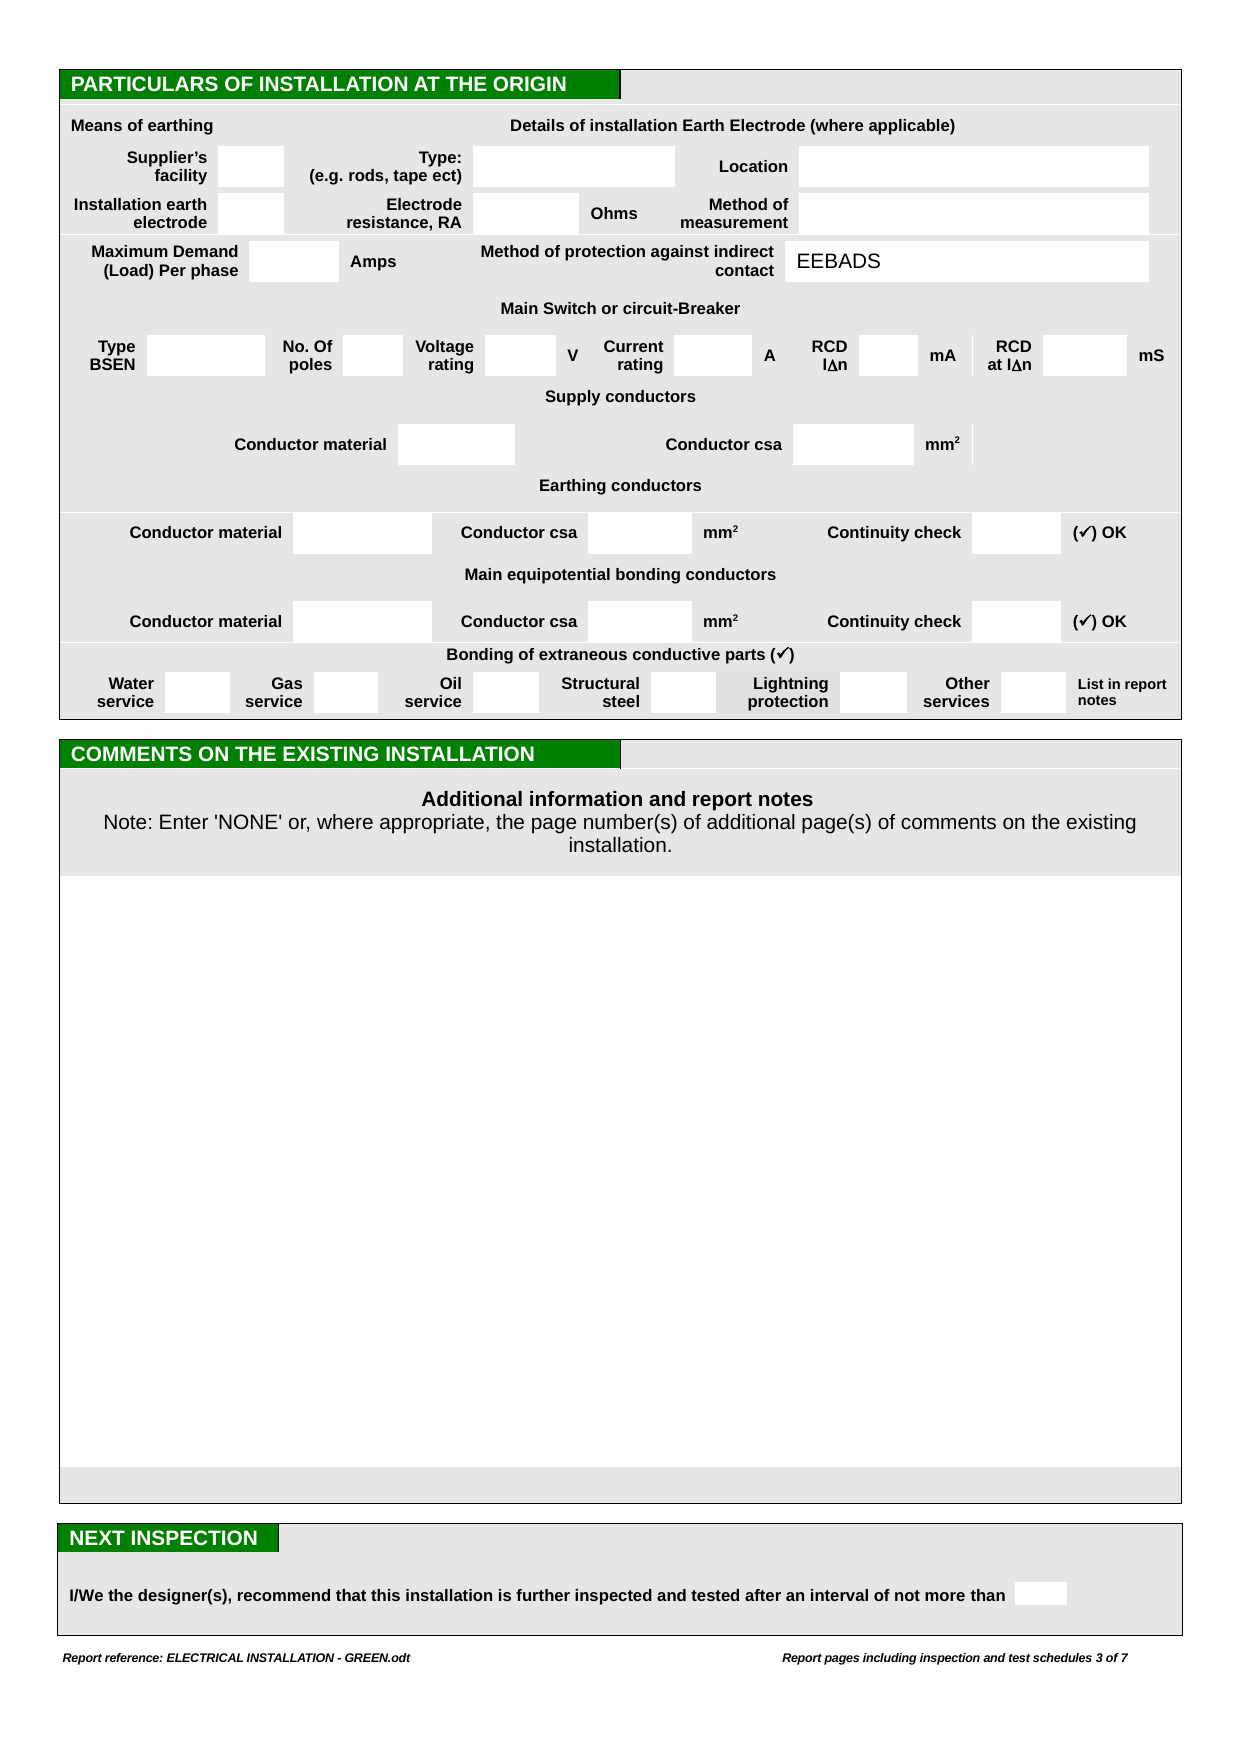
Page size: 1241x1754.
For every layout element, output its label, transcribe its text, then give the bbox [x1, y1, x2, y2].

table_cell [973, 424, 1149, 465]
table_cell [589, 601, 692, 642]
table_cell Supplier’s facility [60, 146, 218, 187]
table_cell Conductor material [60, 424, 398, 465]
table_cell Installation earth electrode [60, 193, 218, 234]
table_cell Amps [339, 241, 432, 282]
table_cell [1149, 193, 1181, 234]
table_cell [60, 282, 1181, 288]
table_cell Conductor material [60, 513, 293, 554]
table_cell [1149, 146, 1181, 187]
table_cell [840, 672, 907, 713]
table_cell Structural steel [539, 672, 651, 713]
table_cell Additional information and report notes Note: Enter 'NONE' or, where appropriate, the page number(s) of additional page(s) of comments on the existing installation. [60, 769, 1181, 876]
table_cell Lightning protection [716, 672, 840, 713]
table_cell [60, 595, 1181, 601]
table_cell [1149, 601, 1181, 642]
table_cell Details of installation Earth Electrode (where applicable) [284, 105, 1181, 146]
table_cell List in report notes [1066, 672, 1181, 713]
table_cell [859, 335, 918, 376]
table_cell Oil service [378, 672, 473, 713]
table_cell Gas service [230, 672, 314, 713]
table_cell [218, 146, 284, 187]
table_cell [473, 146, 674, 187]
table_cell [973, 513, 1061, 554]
table_cell [473, 672, 538, 713]
table_cell [485, 335, 556, 376]
table_cell EEBADS [785, 241, 1149, 282]
table_header COMMENTS ON THE EXISTING INSTALLATION [60, 740, 620, 768]
table_cell Current rating [592, 335, 674, 376]
table_cell [165, 672, 229, 713]
table_cell [589, 513, 692, 554]
table_cell RCD at In [973, 335, 1043, 376]
table_cell Method of measurement [651, 193, 799, 234]
table_cell Earthing conductors [60, 465, 1181, 506]
table_cell Type: (e.g. rods, tape ect) [284, 146, 473, 187]
table_cell Main Switch or circuit-Breaker [60, 288, 1181, 329]
table_cell I/We the designer(s), recommend that this installation is further inspected and tested after an interval of not more than [58, 1552, 1182, 1635]
table_cell [1149, 424, 1181, 465]
table_cell [799, 146, 1149, 187]
table_cell Conductor csa [432, 513, 588, 554]
table_cell V [556, 335, 592, 376]
table_cell [1001, 672, 1066, 713]
table_header NEXT INSPECTION [58, 1524, 278, 1552]
table_cell Method of protection against indirect contact [432, 241, 785, 282]
table_cell () OK [1061, 601, 1149, 642]
table_cell Electrode resistance, RA [284, 193, 473, 234]
table_header PARTICULARS OF INSTALLATION AT THE ORIGIN [60, 70, 619, 99]
table_cell [60, 506, 1181, 512]
table_cell [1043, 335, 1127, 376]
table_cell Water service [60, 672, 165, 713]
table_cell [60, 187, 1181, 193]
table_header [621, 70, 1181, 99]
table_cell Supply conductors [60, 376, 1181, 418]
table_cell [293, 513, 432, 554]
table_cell mm2 [692, 513, 780, 554]
table_cell [60, 1467, 1181, 1503]
table_cell Continuity check [780, 601, 972, 642]
table_cell Conductor material [60, 601, 293, 642]
table_cell [799, 193, 1149, 234]
table_cell mS [1127, 335, 1181, 376]
table_header [621, 740, 1181, 768]
table_cell [973, 601, 1061, 642]
table_cell A [752, 335, 793, 376]
table_cell Conductor csa [515, 424, 793, 465]
table_cell Voltage rating [403, 335, 485, 376]
table_cell Continuity check [780, 513, 972, 554]
table_cell [1149, 513, 1181, 554]
table_header [60, 876, 1181, 1467]
table_cell [60, 235, 1181, 241]
table_cell Ohms [579, 193, 651, 234]
table_cell [1149, 241, 1181, 282]
table_cell Main equipotential bonding conductors [60, 554, 1181, 595]
table_cell [398, 424, 515, 465]
table_cell Means of earthing [60, 105, 284, 146]
table_cell Conductor csa [432, 601, 588, 642]
table_cell [60, 329, 1181, 335]
table_cell No. Of poles [265, 335, 343, 376]
table_cell [60, 99, 1181, 104]
table_cell mA [918, 335, 972, 376]
table_cell Bonding of extraneous conductive parts () [60, 643, 1181, 666]
table_cell [343, 335, 403, 376]
table_cell Maximum Demand (Load) Per phase [60, 241, 249, 282]
table_cell [793, 424, 913, 465]
table_cell RCD In [793, 335, 859, 376]
table_cell [60, 713, 1181, 719]
table_header [279, 1524, 1182, 1552]
table_cell [651, 672, 716, 713]
table_cell [473, 193, 579, 234]
table_cell Type BSEN [60, 335, 147, 376]
table_cell Other services [907, 672, 1001, 713]
table_cell [293, 601, 432, 642]
table_cell [675, 335, 752, 376]
table_cell [218, 193, 284, 234]
table_cell [60, 666, 1181, 672]
table_cell Location [675, 146, 799, 187]
table_cell [147, 335, 265, 376]
table_cell [60, 418, 1181, 424]
table_cell mm2 [692, 601, 780, 642]
table_cell [314, 672, 378, 713]
table_cell () OK [1061, 513, 1149, 554]
table_cell [250, 241, 339, 282]
table_cell mm2 [914, 424, 972, 465]
